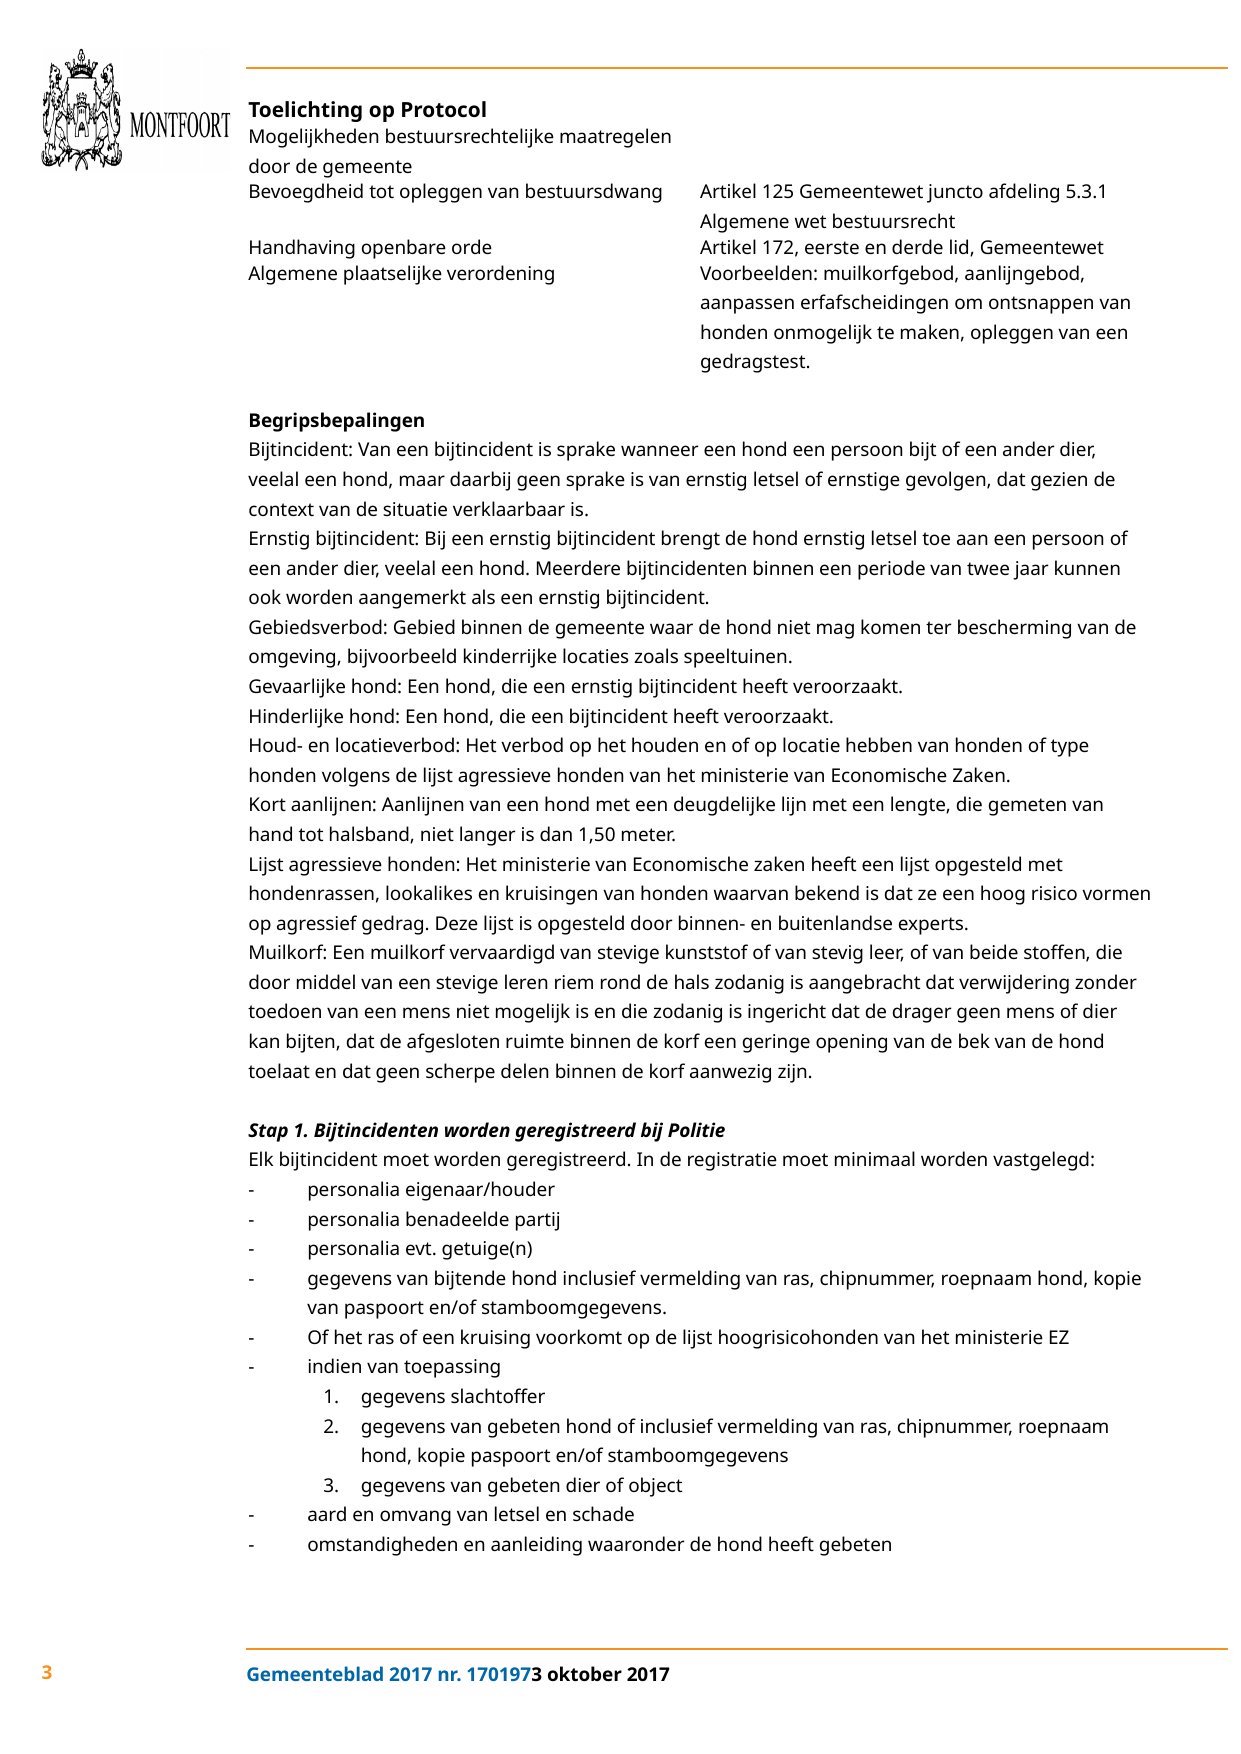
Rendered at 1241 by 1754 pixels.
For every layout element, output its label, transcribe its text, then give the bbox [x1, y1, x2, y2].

text Houd- en locatieverbod: Het verbod op het houden en of op locatie hebben van honden of type honden volgens de lijst agressieve honden van het ministerie van Economische Zaken. [248, 732, 1152, 788]
text Gebiedsverbod: Gebied binnen de gemeente waar de hond niet mag komen ter bescherming van de omgeving, bijvoorbeeld kinderrijke locaties zoals speeltuinen. [248, 614, 1152, 669]
text Toelichting op Protocol [248, 95, 1152, 123]
list gegevens van gebeten dier of object [323, 1472, 1152, 1498]
text Muilkorf: Een muilkorf vervaardigd van stevige kunststof of van stevig leer, of van beide stoffen, die door middel van een stevige leren riem rond de hals zodanig is aangebracht dat verwijdering zonder toedoen van een mens niet mogelijk is en die zodanig is ingericht dat de drager geen mens of dier kan bijten, dat de afgesloten ruimte binnen de korf een geringe opening van de bek van de hond toelaat en dat geen scherpe delen binnen de korf aanwezig zijn. [248, 939, 1152, 1084]
list aard en omvang van letsel en schade [248, 1502, 1152, 1527]
list gegevens van bijtende hond inclusief vermelding van ras, chipnummer, roepnaam hond, kopie van paspoort en/of stamboomgegevens. [248, 1265, 1152, 1320]
table_header Mogelijkheden bestuursrechtelijke maatregelen door de gemeente [248, 124, 700, 179]
text Stap 1. Bijtincidenten worden geregistreerd bij Politie [248, 1117, 1152, 1143]
text Gevaarlijke hond: Een hond, die een ernstig bijtincident heeft veroorzaakt. [248, 673, 1152, 699]
list omstandigheden en aanleiding waaronder de hond heeft gebeten [248, 1531, 1152, 1557]
text Elk bijtincident moet worden geregistreerd. In de registratie moet minimaal worden vastgelegd: [248, 1147, 1152, 1172]
text Kort aanlijnen: Aanlijnen van een hond met een deugdelijke lijn met een lengte, die gemeten van hand tot halsband, niet langer is dan 1,50 meter. [248, 792, 1152, 847]
list gegevens van gebeten hond of inclusief vermelding van ras, chipnummer, roepnaam hond, kopie paspoort en/of stamboomgegevens [323, 1413, 1152, 1468]
text Begripsbepalingen [248, 407, 1152, 433]
table_cell Artikel 125 Gemeentewet juncto afdeling 5.3.1 Algemene wet bestuursrecht [700, 179, 1152, 234]
table_cell Voorbeelden: muilkorfgebod, aanlijngebod, aanpassen erfafscheidingen om ontsnappen van honden onmogelijk te maken, opleggen van een gedragstest. [700, 260, 1152, 374]
list personalia evt. getuige(n) [248, 1235, 1152, 1261]
text Bijtincident: Van een bijtincident is sprake wanneer een hond een persoon bijt of een ander dier, veelal een hond, maar daarbij geen sprake is van ernstig letsel of ernstige gevolgen, dat gezien de context van de situatie verklaarbaar is. [248, 437, 1152, 522]
list indien van toepassing [248, 1354, 1152, 1379]
text Ernstig bijtincident: Bij een ernstig bijtincident brengt de hond ernstig letsel toe aan een persoon of een ander dier, veelal een hond. Meerdere bijtincidenten binnen een periode van twee jaar kunnen ook worden aangemerkt als een ernstig bijtincident. [248, 525, 1152, 610]
list Of het ras of een kruising voorkomt op de lijst hoogrisicohonden van het ministerie EZ [248, 1324, 1152, 1350]
table_cell Algemene plaatselijke verordening [248, 260, 700, 374]
table_cell Handhaving openbare orde [248, 234, 700, 260]
list personalia eigenaar/houder [248, 1176, 1152, 1202]
text Lijst agressieve honden: Het ministerie van Economische zaken heeft een lijst opgesteld met hondenrassen, lookalikes en kruisingen van honden waarvan bekend is dat ze een hoog risico vormen op agressief gedrag. Deze lijst is opgesteld door binnen- en buitenlandse experts. [248, 851, 1152, 936]
text Hinderlijke hond: Een hond, die een bijtincident heeft veroorzaakt. [248, 703, 1152, 729]
table_cell Bevoegdheid tot opleggen van bestuursdwang [248, 179, 700, 234]
list personalia benadeelde partij [248, 1206, 1152, 1232]
picture [41, 47, 231, 172]
table_cell Artikel 172, eerste en derde lid, Gemeentewet [700, 234, 1152, 260]
list gegevens slachtoffer [323, 1383, 1152, 1409]
